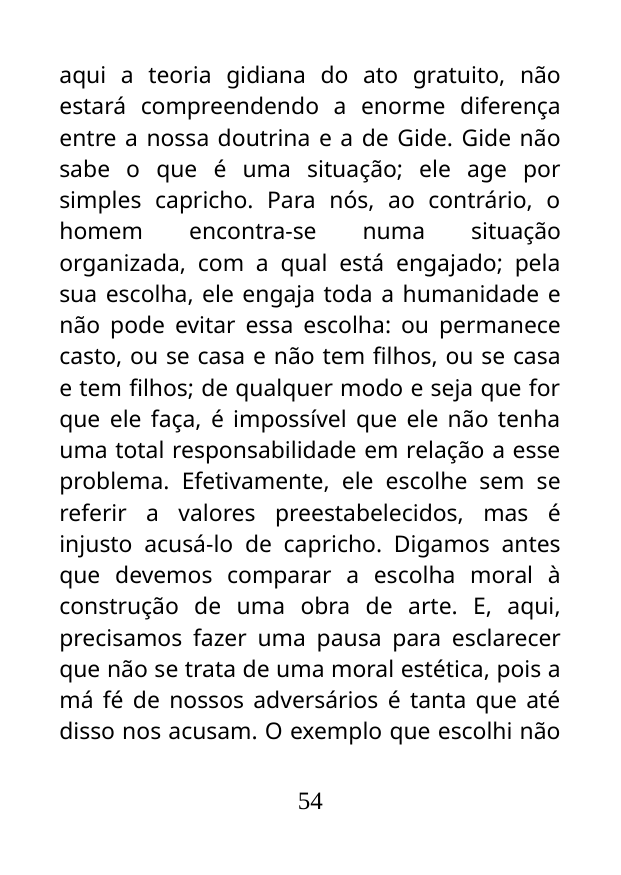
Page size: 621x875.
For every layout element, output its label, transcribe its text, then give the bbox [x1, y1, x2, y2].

text aqui a teoria gidiana do ato gratuito, não estará compreendendo a enorme diferença entre a nossa doutrina e a de Gide. Gide não sabe o que é uma situação; ele age por simples capricho. Para nós, ao contrário, o homem encontra-se numa situação organizada, com a qual está engajado; pela sua escolha, ele engaja toda a humanidade e não pode evitar essa escolha: ou permanece casto, ou se casa e não tem filhos, ou se casa e tem filhos; de qualquer modo e seja que for que ele faça, é impossível que ele não tenha uma total responsabilidade em relação a esse problema. Efetivamente, ele escolhe sem se referir a valores preestabelecidos, mas é injusto acusá-lo de capricho. Digamos antes que devemos comparar a escolha moral à construção de uma obra de arte. E, aqui, precisamos fazer uma pausa para esclarecer que não se trata de uma moral estética, pois a má fé de nossos adversários é tanta que até disso nos acusam. O exemplo que escolhi não [59, 59, 561, 747]
